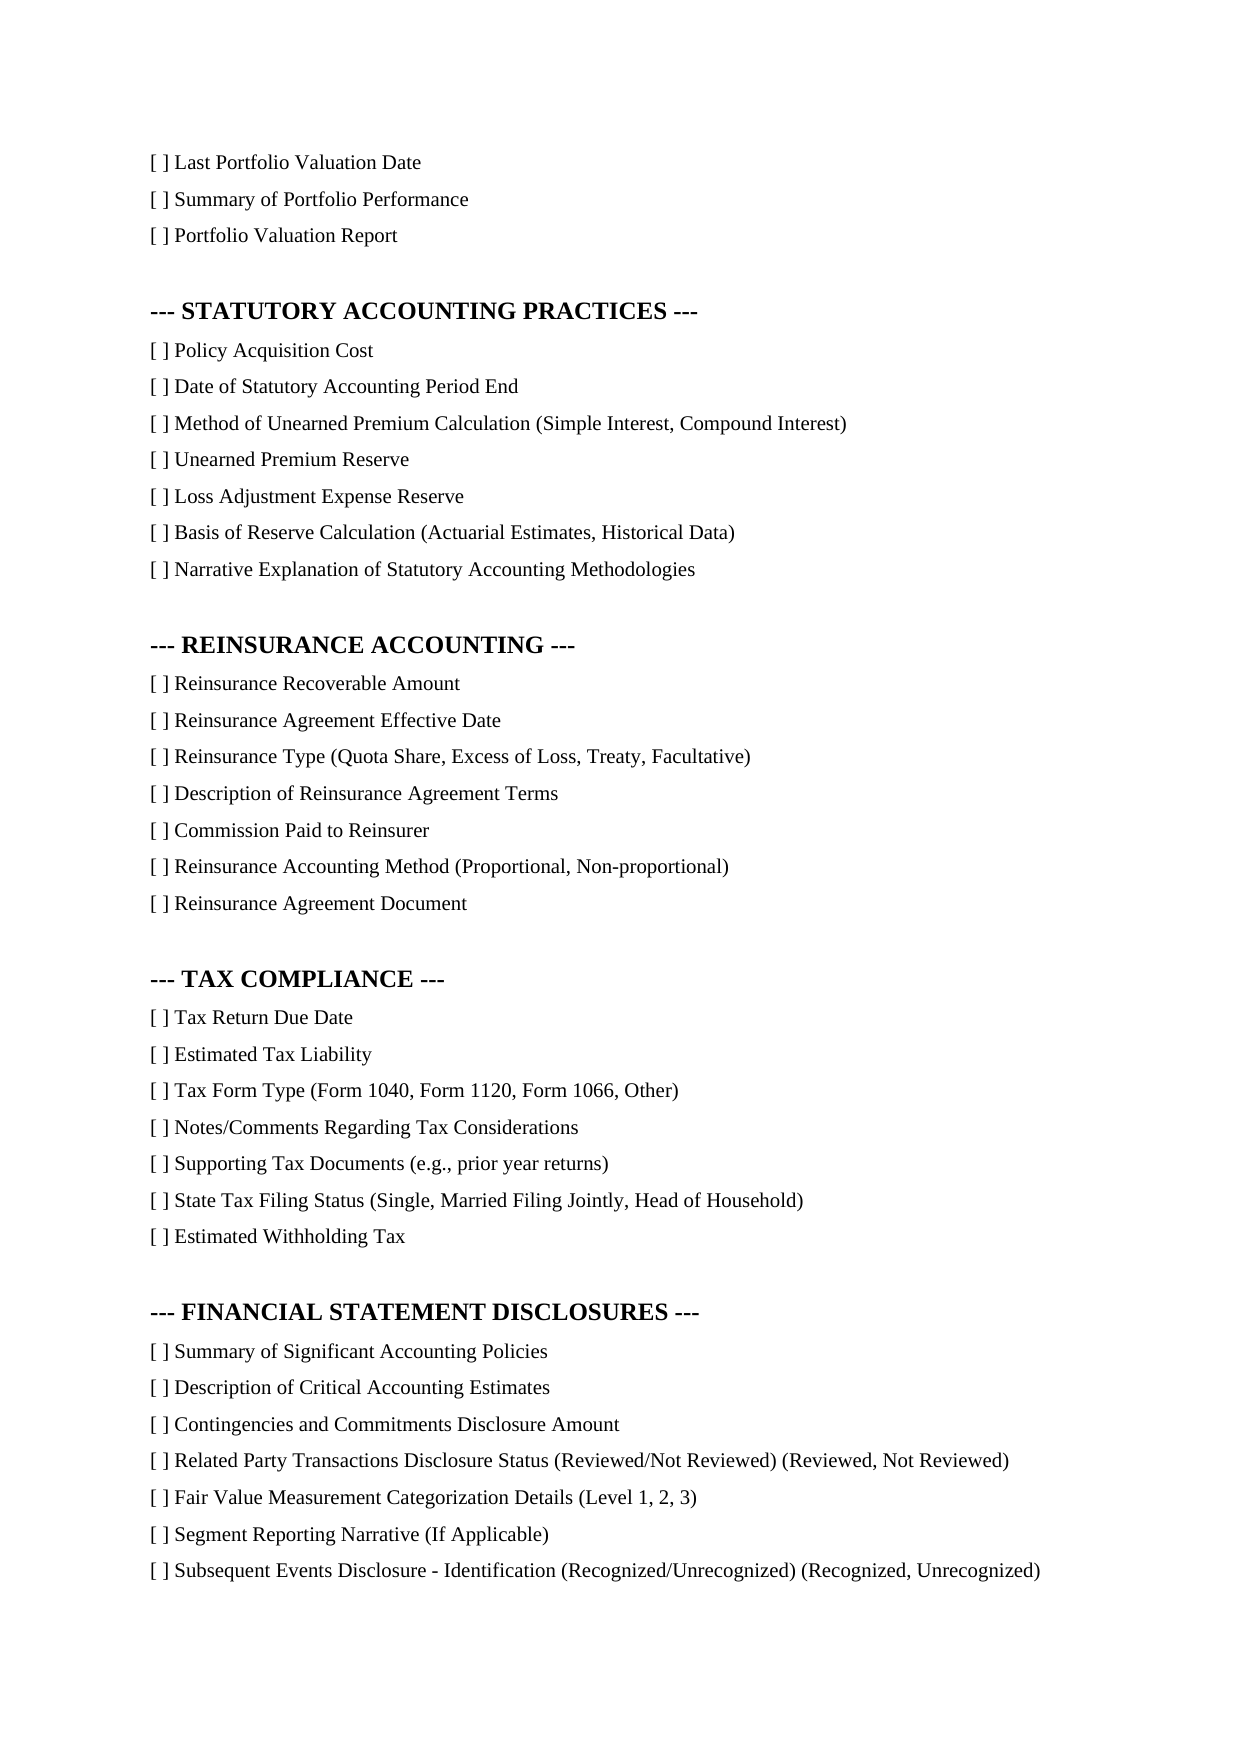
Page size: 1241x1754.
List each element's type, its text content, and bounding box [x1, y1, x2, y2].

text [ ] Portfolio Valuation Report [150, 223, 1090, 247]
text [ ] Fair Value Measurement Categorization Details (Level 1, 2, 3) [150, 1485, 1090, 1509]
text [ ] Reinsurance Recoverable Amount [150, 671, 1090, 695]
text [ ] Method of Unearned Premium Calculation (Simple Interest, Compound Interest) [150, 411, 1090, 435]
text [ ] Reinsurance Agreement Document [150, 891, 1090, 915]
text [ ] Date of Statutory Accounting Period End [150, 374, 1090, 398]
text [ ] Last Portfolio Valuation Date [150, 150, 1090, 174]
text [ ] Summary of Significant Accounting Policies [150, 1339, 1090, 1363]
text [ ] Reinsurance Type (Quota Share, Excess of Loss, Treaty, Facultative) [150, 744, 1090, 768]
text [ ] Estimated Withholding Tax [150, 1224, 1090, 1248]
text --- REINSURANCE ACCOUNTING --- [150, 630, 1090, 659]
text [ ] Reinsurance Agreement Effective Date [150, 708, 1090, 732]
text --- TAX COMPLIANCE --- [150, 964, 1090, 992]
text [ ] Related Party Transactions Disclosure Status (Reviewed/Not Reviewed) (Reviewed, Not Reviewed) [150, 1448, 1090, 1472]
text [ ] Unearned Premium Reserve [150, 447, 1090, 471]
text [ ] Supporting Tax Documents (e.g., prior year returns) [150, 1151, 1090, 1175]
text [ ] Loss Adjustment Expense Reserve [150, 484, 1090, 508]
text --- STATUTORY ACCOUNTING PRACTICES --- [150, 296, 1090, 325]
text [ ] Summary of Portfolio Performance [150, 187, 1090, 211]
text [ ] Tax Form Type (Form 1040, Form 1120, Form 1066, Other) [150, 1078, 1090, 1102]
text [ ] Contingencies and Commitments Disclosure Amount [150, 1412, 1090, 1436]
text [ ] Basis of Reserve Calculation (Actuarial Estimates, Historical Data) [150, 520, 1090, 544]
text [ ] Tax Return Due Date [150, 1005, 1090, 1029]
text [ ] Policy Acquisition Cost [150, 337, 1090, 362]
text [ ] Segment Reporting Narrative (If Applicable) [150, 1522, 1090, 1546]
text [ ] Description of Critical Accounting Estimates [150, 1375, 1090, 1399]
text [ ] Reinsurance Accounting Method (Proportional, Non-proportional) [150, 854, 1090, 878]
text [ ] Estimated Tax Liability [150, 1042, 1090, 1066]
text [ ] Commission Paid to Reinsurer [150, 817, 1090, 842]
text [ ] State Tax Filing Status (Single, Married Filing Jointly, Head of Household) [150, 1188, 1090, 1212]
text [ ] Notes/Comments Regarding Tax Considerations [150, 1115, 1090, 1139]
text --- FINANCIAL STATEMENT DISCLOSURES --- [150, 1297, 1090, 1326]
text [ ] Subsequent Events Disclosure - Identification (Recognized/Unrecognized) (Recognized, Unrecognized) [150, 1558, 1090, 1582]
text [ ] Narrative Explanation of Statutory Accounting Methodologies [150, 557, 1090, 581]
text [ ] Description of Reinsurance Agreement Terms [150, 781, 1090, 805]
